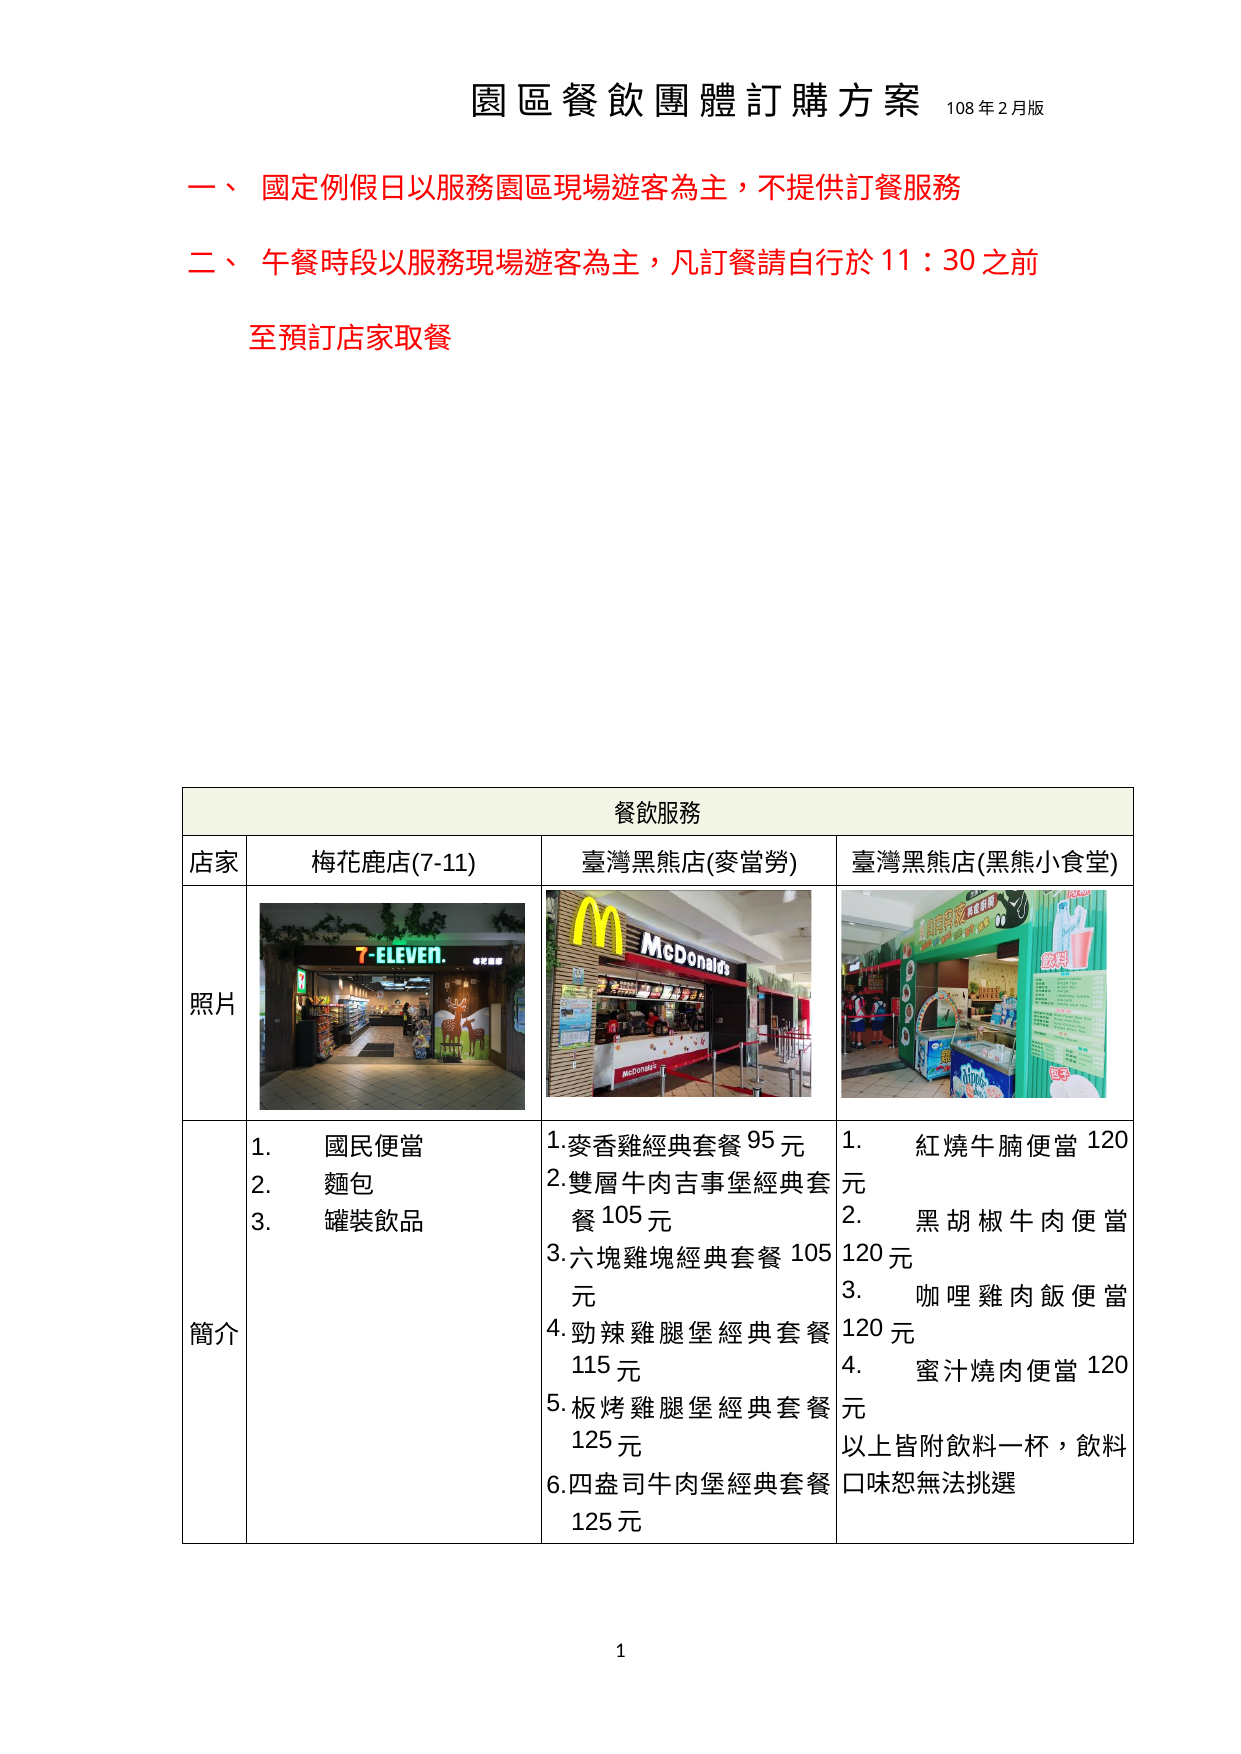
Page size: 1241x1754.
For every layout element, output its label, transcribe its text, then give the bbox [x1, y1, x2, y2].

picture [841, 890, 1107, 1098]
table_cell [837, 886, 1133, 1120]
table_cell [542, 886, 836, 1120]
table_cell 照片 [183, 886, 246, 1120]
table_cell [247, 886, 541, 1120]
list 午餐時段以服務現場遊客為主，凡訂餐請自行於11：30之前至預訂店家取餐 [187, 239, 1053, 389]
table_cell 國民便當 麵包 罐裝飲品 [247, 1121, 541, 1543]
table_cell 店家 [183, 836, 246, 885]
table_cell 梅花鹿店(7-11) [247, 836, 541, 885]
table_cell 1.麥香雞經典套餐95元 2.雙層牛肉吉事堡經典套餐105元 3.六塊雞塊經典套餐105元 4.勁辣雞腿堡經典套餐115元 5.板烤雞腿堡經典套餐125元 6.四盎司牛肉堡經典套餐125元 [542, 1121, 836, 1543]
picture [259, 903, 525, 1110]
table_header 餐飲服務 [183, 788, 1133, 835]
table_cell 簡介 [183, 1121, 246, 1543]
table_cell 紅燒牛腩便當120元 黑胡椒牛肉便當120元 咖哩雞肉飯便當120 元 蜜汁燒肉便當120元 以上皆附飲料一杯，飲料口味恕無法挑選 [837, 1121, 1133, 1543]
list 國定例假日以服務園區現場遊客為主，不提供訂餐服務 [187, 164, 1053, 239]
table_cell 臺灣黑熊店(麥當勞) [542, 836, 836, 885]
picture [546, 890, 812, 1097]
table_cell 臺灣黑熊店(黑熊小食堂) [837, 836, 1133, 885]
